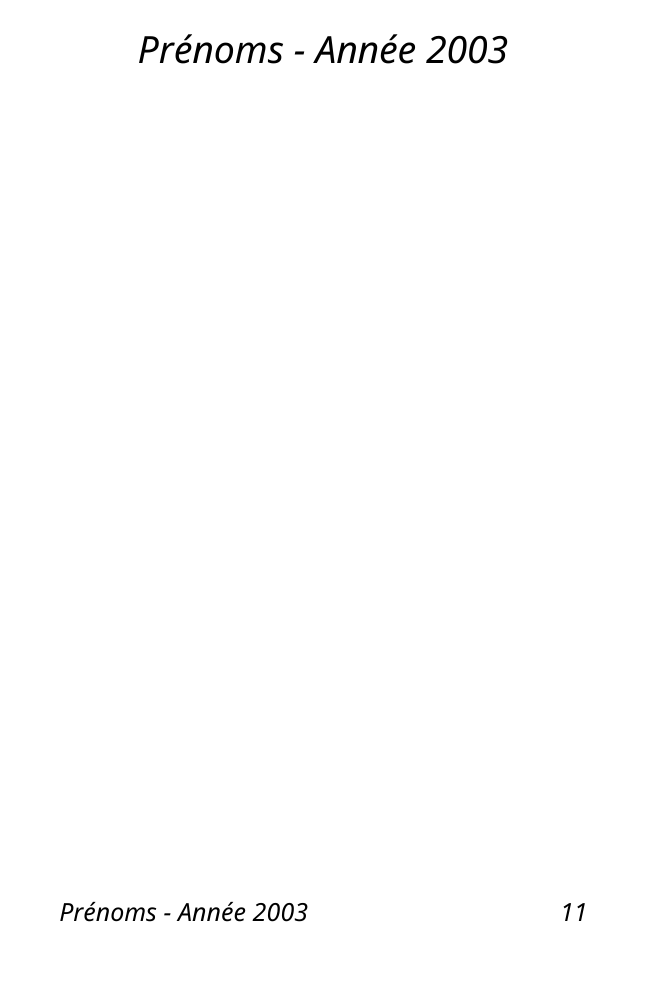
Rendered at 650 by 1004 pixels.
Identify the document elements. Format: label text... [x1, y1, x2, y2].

subtitle Prénoms - Année 2003 [59, 24, 591, 75]
